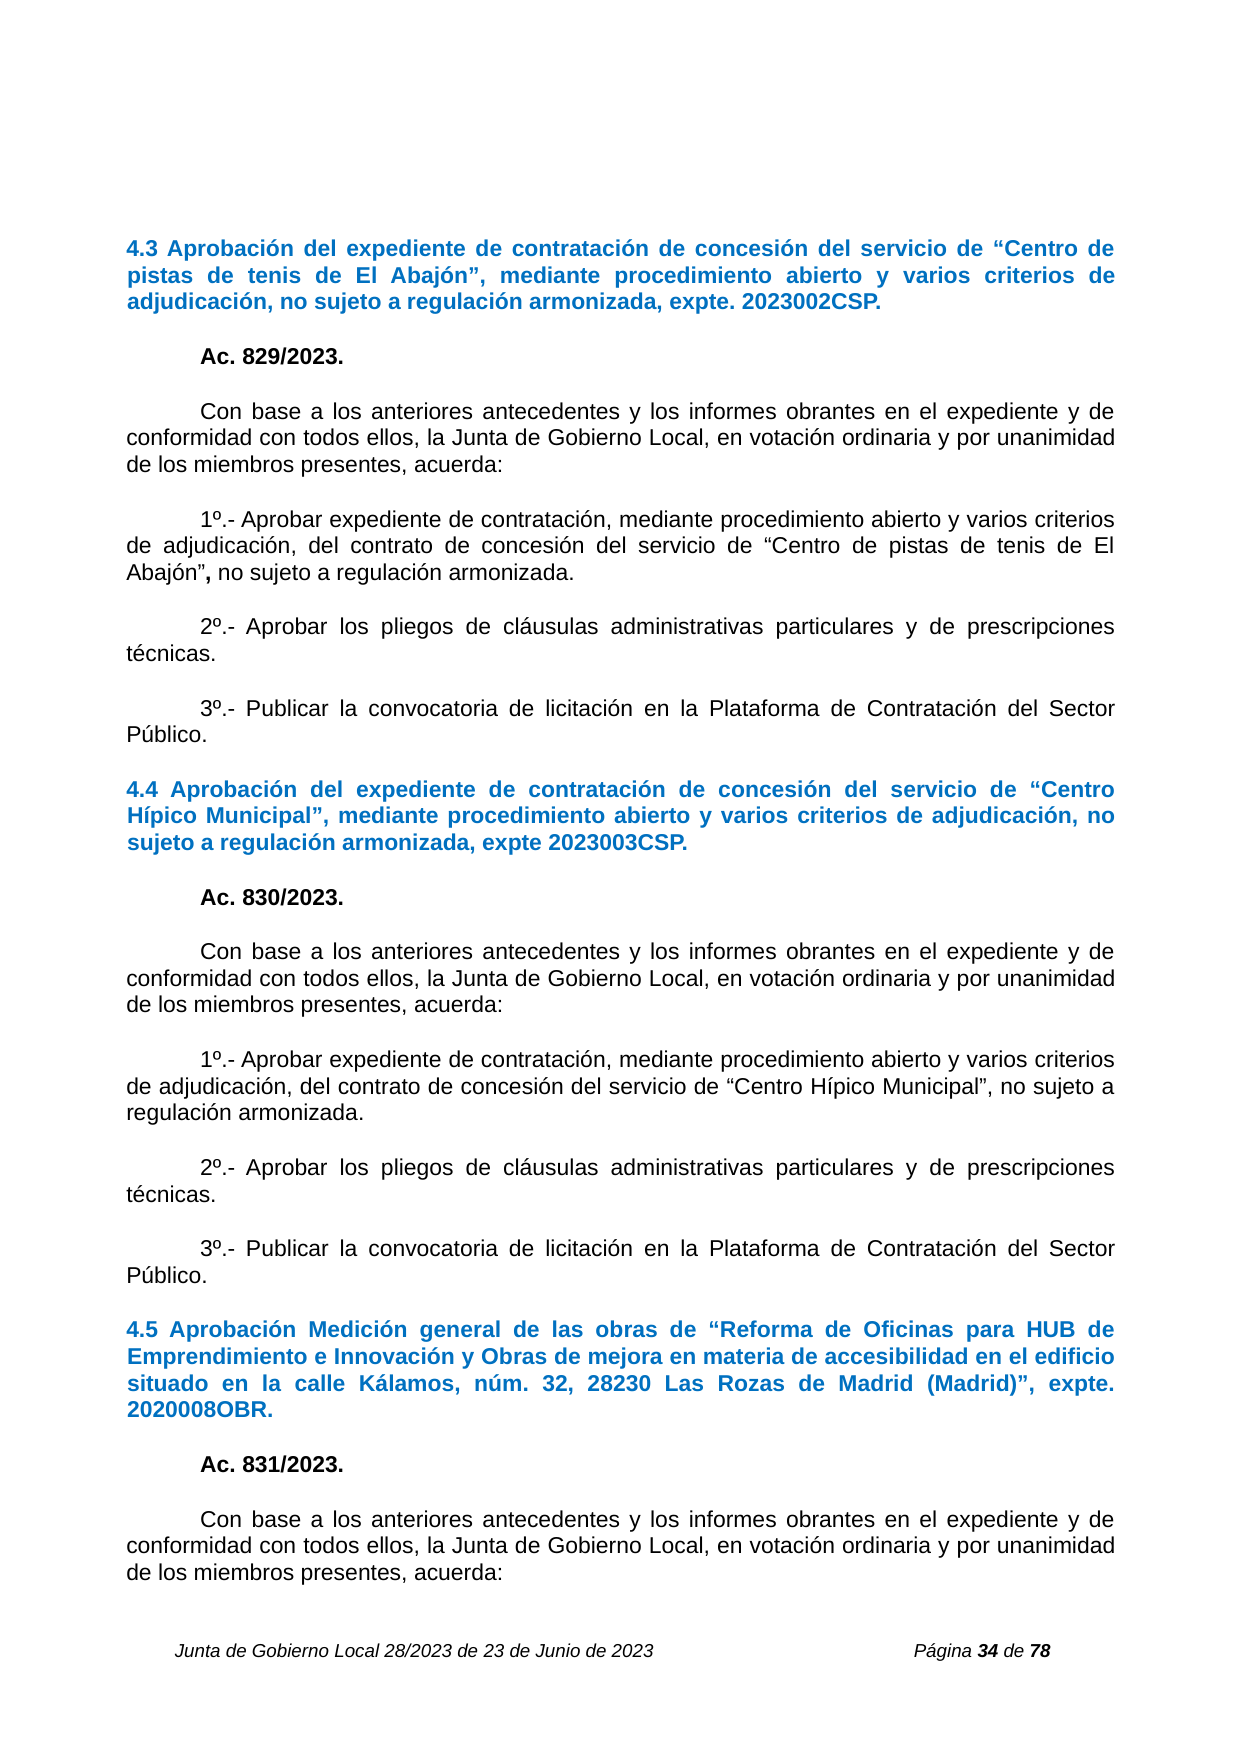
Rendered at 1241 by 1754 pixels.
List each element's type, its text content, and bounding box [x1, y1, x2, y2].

text 4.3 Aprobación del expediente de contratación de concesión del servicio de “Centro de pistas de tenis de El Abajón”, mediante procedimiento abierto y varios criterios de adjudicación, no sujeto a regulación armonizada, expte. 2023002CSP. [126, 235, 1116, 315]
text Ac. 830/2023. [126, 884, 1116, 910]
text 4.4 Aprobación del expediente de contratación de concesión del servicio de “Centro Hípico Municipal”, mediante procedimiento abierto y varios criterios de adjudicación, no sujeto a regulación armonizada, expte 2023003CSP. [126, 776, 1116, 855]
text Con base a los anteriores antecedentes y los informes obrantes en el expediente y de conformidad con todos ellos, la Junta de Gobierno Local, en votación ordinaria y por unanimidad de los miembros presentes, acuerda: [126, 1506, 1116, 1585]
text 3º.- Publicar la convocatoria de licitación en la Plataforma de Contratación del Sector Público. [126, 1235, 1116, 1288]
text 1º.- Aprobar expediente de contratación, mediante procedimiento abierto y varios criterios de adjudicación, del contrato de concesión del servicio de “Centro Hípico Municipal”, no sujeto a regulación armonizada. [126, 1046, 1116, 1126]
text 2º.- Aprobar los pliegos de cláusulas administrativas particulares y de prescripciones técnicas. [126, 1154, 1116, 1207]
text 4.5 Aprobación Medición general de las obras de “Reforma de Oficinas para HUB de Emprendimiento e Innovación y Obras de mejora en materia de accesibilidad en el edificio situado en la calle Kálamos, núm. 32, 28230 Las Rozas de Madrid (Madrid)”, expte. 2020008OBR. [126, 1316, 1116, 1422]
text 2º.- Aprobar los pliegos de cláusulas administrativas particulares y de prescripciones técnicas. [126, 613, 1116, 666]
text Con base a los anteriores antecedentes y los informes obrantes en el expediente y de conformidad con todos ellos, la Junta de Gobierno Local, en votación ordinaria y por unanimidad de los miembros presentes, acuerda: [126, 938, 1116, 1018]
text 1º.- Aprobar expediente de contratación, mediante procedimiento abierto y varios criterios de adjudicación, del contrato de concesión del servicio de “Centro de pistas de tenis de El Abajón”, no sujeto a regulación armonizada. [126, 506, 1116, 585]
text Con base a los anteriores antecedentes y los informes obrantes en el expediente y de conformidad con todos ellos, la Junta de Gobierno Local, en votación ordinaria y por unanimidad de los miembros presentes, acuerda: [126, 398, 1116, 477]
text 3º.- Publicar la convocatoria de licitación en la Plataforma de Contratación del Sector Público. [126, 694, 1116, 747]
text Ac. 831/2023. [126, 1451, 1116, 1477]
text Ac. 829/2023. [126, 343, 1116, 369]
